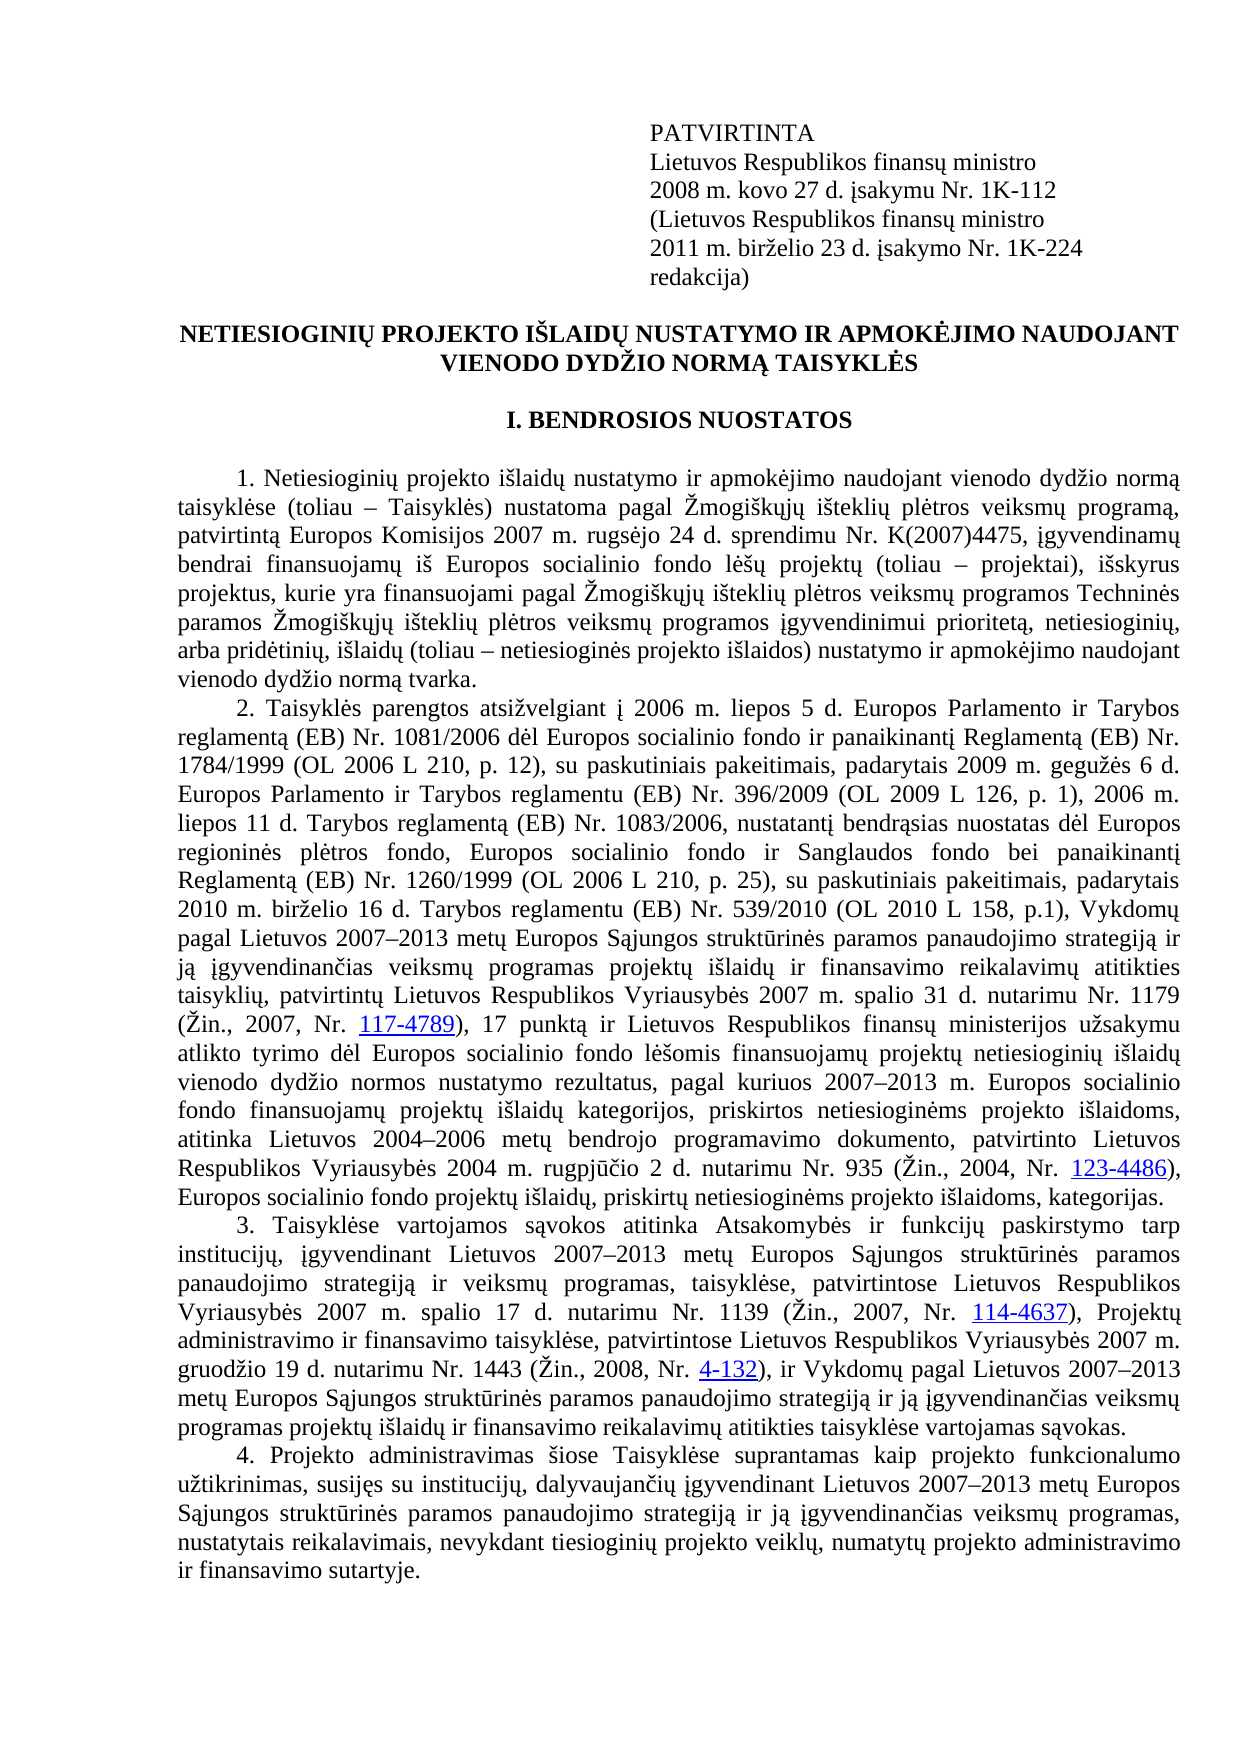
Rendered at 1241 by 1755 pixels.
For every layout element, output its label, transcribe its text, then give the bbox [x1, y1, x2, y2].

text I. BENDROSIOS NUOSTATOS [177, 406, 1181, 434]
text 4. Projekto administravimas šiose Taisyklėse suprantamas kaip projekto funkcionalumo užtikrinimas, susijęs su institucijų, dalyvaujančių įgyvendinant Lietuvos 2007–2013 metų Europos Sąjungos struktūrinės paramos panaudojimo strategiją ir ją įgyvendinančias veiksmų programas, nustatytais reikalavimais, nevykdant tiesioginių projekto veiklų, numatytų projekto administravimo ir finansavimo sutartyje. [177, 1441, 1181, 1584]
text 2. Taisyklės parengtos atsižvelgiant į 2006 m. liepos 5 d. Europos Parlamento ir Tarybos reglamentą (EB) Nr. 1081/2006 dėl Europos socialinio fondo ir panaikinantį Reglamentą (EB) Nr. 1784/1999 (OL 2006 L 210, p. 12), su paskutiniais pakeitimais, padarytais 2009 m. gegužės 6 d. Europos Parlamento ir Tarybos reglamentu (EB) Nr. 396/2009 (OL 2009 L 126, p. 1), 2006 m. liepos 11 d. Tarybos reglamentą (EB) Nr. 1083/2006, nustatantį bendrąsias nuostatas dėl Europos regioninės plėtros fondo, Europos socialinio fondo ir Sanglaudos fondo bei panaikinantį Reglamentą (EB) Nr. 1260/1999 (OL 2006 L 210, p. 25), su paskutiniais pakeitimais, padarytais 2010 m. birželio 16 d. Tarybos reglamentu (EB) Nr. 539/2010 (OL 2010 L 158, p.1), Vykdomų pagal Lietuvos 2007–2013 metų Europos Sąjungos struktūrinės paramos panaudojimo strategiją ir ją įgyvendinančias veiksmų programas projektų išlaidų ir finansavimo reikalavimų atitikties taisyklių, patvirtintų Lietuvos Respublikos Vyriausybės 2007 m. spalio 31 d. nutarimu Nr. 1179 (Žin., 2007, Nr. 117-4789), 17 punktą ir Lietuvos Respublikos finansų ministerijos užsakymu atlikto tyrimo dėl Europos socialinio fondo lėšomis finansuojamų projektų netiesioginių išlaidų vienodo dydžio normos nustatymo rezultatus, pagal kuriuos 2007–2013 m. Europos socialinio fondo finansuojamų projektų išlaidų kategorijos, priskirtos netiesioginėms projekto išlaidoms, atitinka Lietuvos 2004–2006 metų bendrojo programavimo dokumento, patvirtinto Lietuvos Respublikos Vyriausybės 2004 m. rugpjūčio 2 d. nutarimu Nr. 935 (Žin., 2004, Nr. 123-4486), Europos socialinio fondo projektų išlaidų, priskirtų netiesioginėms projekto išlaidoms, kategorijas. [177, 693, 1181, 1211]
text 2011 m. birželio 23 d. įsakymo Nr. 1K-224 redakcija) [649, 233, 1181, 291]
text Lietuvos Respublikos finansų ministro [649, 147, 1181, 176]
text 2008 m. kovo 27 d. įsakymu Nr. 1K-112 [649, 176, 1181, 204]
text PATVIRTINTA [649, 118, 1181, 147]
text NETIESIOGINIŲ PROJEKTO IŠLAIDŲ NUSTATYMO IR APMOKĖJIMO NAUDOJANT VIENODO DYDŽIO NORMĄ TAISYKLĖS [177, 319, 1181, 377]
text 3. Taisyklėse vartojamos sąvokos atitinka Atsakomybės ir funkcijų paskirstymo tarp institucijų, įgyvendinant Lietuvos 2007–2013 metų Europos Sąjungos struktūrinės paramos panaudojimo strategiją ir veiksmų programas, taisyklėse, patvirtintose Lietuvos Respublikos Vyriausybės 2007 m. spalio 17 d. nutarimu Nr. 1139 (Žin., 2007, Nr. 114-4637), Projektų administravimo ir finansavimo taisyklėse, patvirtintose Lietuvos Respublikos Vyriausybės 2007 m. gruodžio 19 d. nutarimu Nr. 1443 (Žin., 2008, Nr. 4-132), ir Vykdomų pagal Lietuvos 2007–2013 metų Europos Sąjungos struktūrinės paramos panaudojimo strategiją ir ją įgyvendinančias veiksmų programas projektų išlaidų ir finansavimo reikalavimų atitikties taisyklėse vartojamas sąvokas. [177, 1211, 1181, 1441]
text 1. Netiesioginių projekto išlaidų nustatymo ir apmokėjimo naudojant vienodo dydžio normą taisyklėse (toliau – Taisyklės) nustatoma pagal Žmogiškųjų išteklių plėtros veiksmų programą, patvirtintą Europos Komisijos 2007 m. rugsėjo 24 d. sprendimu Nr. K(2007)4475, įgyvendinamų bendrai finansuojamų iš Europos socialinio fondo lėšų projektų (toliau – projektai), išskyrus projektus, kurie yra finansuojami pagal Žmogiškųjų išteklių plėtros veiksmų programos Techninės paramos Žmogiškųjų išteklių plėtros veiksmų programos įgyvendinimui prioritetą, netiesioginių, arba pridėtinių, išlaidų (toliau – netiesioginės projekto išlaidos) nustatymo ir apmokėjimo naudojant vienodo dydžio normą tvarka. [177, 463, 1181, 693]
text (Lietuvos Respublikos finansų ministro [649, 204, 1181, 233]
